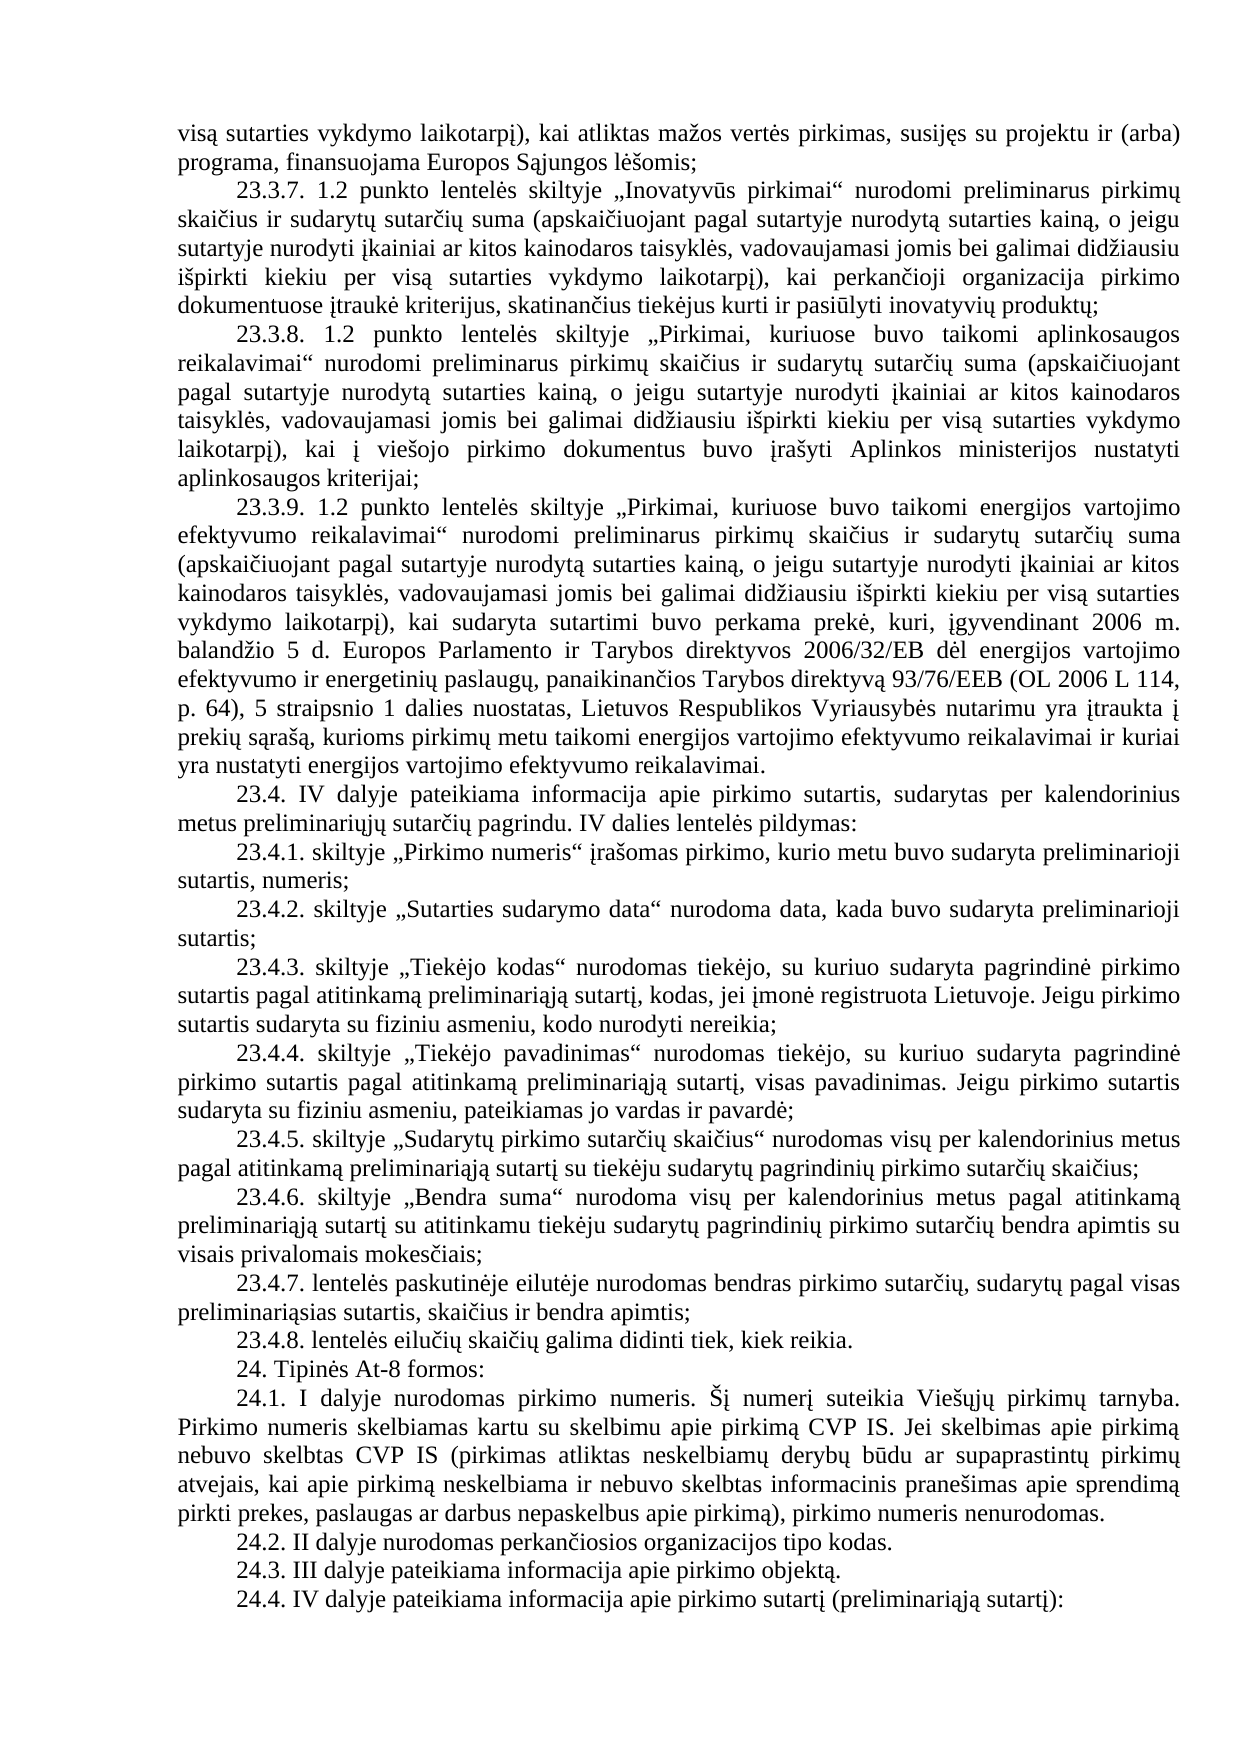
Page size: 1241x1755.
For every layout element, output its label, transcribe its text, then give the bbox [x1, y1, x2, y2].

text 23.3.9. 1.2 punkto lentelės skiltyje „Pirkimai, kuriuose buvo taikomi energijos vartojimo efektyvumo reikalavimai“ nurodomi preliminarus pirkimų skaičius ir sudarytų sutarčių suma (apskaičiuojant pagal sutartyje nurodytą sutarties kainą, o jeigu sutartyje nurodyti įkainiai ar kitos kainodaros taisyklės, vadovaujamasi jomis bei galimai didžiausiu išpirkti kiekiu per visą sutarties vykdymo laikotarpį), kai sudaryta sutartimi buvo perkama prekė, kuri, įgyvendinant 2006 m. balandžio 5 d. Europos Parlamento ir Tarybos direktyvos 2006/32/EB dėl energijos vartojimo efektyvumo ir energetinių paslaugų, panaikinančios Tarybos direktyvą 93/76/EEB (OL 2006 L 114, p. 64), 5 straipsnio 1 dalies nuostatas, Lietuvos Respublikos Vyriausybės nutarimu yra įtraukta į prekių sąrašą, kurioms pirkimų metu taikomi energijos vartojimo efektyvumo reikalavimai ir kuriai yra nustatyti energijos vartojimo efektyvumo reikalavimai. [177, 492, 1181, 779]
text 23.4.3. skiltyje „Tiekėjo kodas“ nurodomas tiekėjo, su kuriuo sudaryta pagrindinė pirkimo sutartis pagal atitinkamą preliminariąją sutartį, kodas, jei įmonė registruota Lietuvoje. Jeigu pirkimo sutartis sudaryta su fiziniu asmeniu, kodo nurodyti nereikia; [177, 952, 1181, 1038]
text 24.3. III dalyje pateikiama informacija apie pirkimo objektą. [177, 1556, 1181, 1584]
text 24. Tipinės At-8 formos: [177, 1354, 1181, 1383]
text 23.4.4. skiltyje „Tiekėjo pavadinimas“ nurodomas tiekėjo, su kuriuo sudaryta pagrindinė pirkimo sutartis pagal atitinkamą preliminariąją sutartį, visas pavadinimas. Jeigu pirkimo sutartis sudaryta su fiziniu asmeniu, pateikiamas jo vardas ir pavardė; [177, 1038, 1181, 1124]
text 23.3.7. 1.2 punkto lentelės skiltyje „Inovatyvūs pirkimai“ nurodomi preliminarus pirkimų skaičius ir sudarytų sutarčių suma (apskaičiuojant pagal sutartyje nurodytą sutarties kainą, o jeigu sutartyje nurodyti įkainiai ar kitos kainodaros taisyklės, vadovaujamasi jomis bei galimai didžiausiu išpirkti kiekiu per visą sutarties vykdymo laikotarpį), kai perkančioji organizacija pirkimo dokumentuose įtraukė kriterijus, skatinančius tiekėjus kurti ir pasiūlyti inovatyvių produktų; [177, 176, 1181, 319]
text 24.4. IV dalyje pateikiama informacija apie pirkimo sutartį (preliminariąją sutartį): [177, 1584, 1181, 1613]
text 23.4.7. lentelės paskutinėje eilutėje nurodomas bendras pirkimo sutarčių, sudarytų pagal visas preliminariąsias sutartis, skaičius ir bendra apimtis; [177, 1268, 1181, 1326]
text 23.4.8. lentelės eilučių skaičių galima didinti tiek, kiek reikia. [177, 1326, 1181, 1354]
text 23.4.1. skiltyje „Pirkimo numeris“ įrašomas pirkimo, kurio metu buvo sudaryta preliminarioji sutartis, numeris; [177, 837, 1181, 894]
text 23.4.5. skiltyje „Sudarytų pirkimo sutarčių skaičius“ nurodomas visų per kalendorinius metus pagal atitinkamą preliminariąją sutartį su tiekėju sudarytų pagrindinių pirkimo sutarčių skaičius; [177, 1124, 1181, 1182]
text 23.4.6. skiltyje „Bendra suma“ nurodoma visų per kalendorinius metus pagal atitinkamą preliminariąją sutartį su atitinkamu tiekėju sudarytų pagrindinių pirkimo sutarčių bendra apimtis su visais privalomais mokesčiais; [177, 1182, 1181, 1268]
text 23.4.2. skiltyje „Sutarties sudarymo data“ nurodoma data, kada buvo sudaryta preliminarioji sutartis; [177, 894, 1181, 952]
text 23.4. IV dalyje pateikiama informacija apie pirkimo sutartis, sudarytas per kalendorinius metus preliminariųjų sutarčių pagrindu. IV dalies lentelės pildymas: [177, 779, 1181, 837]
text 24.1. I dalyje nurodomas pirkimo numeris. Šį numerį suteikia Viešųjų pirkimų tarnyba. Pirkimo numeris skelbiamas kartu su skelbimu apie pirkimą CVP IS. Jei skelbimas apie pirkimą nebuvo skelbtas CVP IS (pirkimas atliktas neskelbiamų derybų būdu ar supaprastintų pirkimų atvejais, kai apie pirkimą neskelbiama ir nebuvo skelbtas informacinis pranešimas apie sprendimą pirkti prekes, paslaugas ar darbus nepaskelbus apie pirkimą), pirkimo numeris nenurodomas. [177, 1383, 1181, 1527]
text visą sutarties vykdymo laikotarpį), kai atliktas mažos vertės pirkimas, susijęs su projektu ir (arba) programa, finansuojama Europos Sąjungos lėšomis; [177, 118, 1181, 176]
text 23.3.8. 1.2 punkto lentelės skiltyje „Pirkimai, kuriuose buvo taikomi aplinkosaugos reikalavimai“ nurodomi preliminarus pirkimų skaičius ir sudarytų sutarčių suma (apskaičiuojant pagal sutartyje nurodytą sutarties kainą, o jeigu sutartyje nurodyti įkainiai ar kitos kainodaros taisyklės, vadovaujamasi jomis bei galimai didžiausiu išpirkti kiekiu per visą sutarties vykdymo laikotarpį), kai į viešojo pirkimo dokumentus buvo įrašyti Aplinkos ministerijos nustatyti aplinkosaugos kriterijai; [177, 319, 1181, 492]
text 24.2. II dalyje nurodomas perkančiosios organizacijos tipo kodas. [177, 1527, 1181, 1556]
